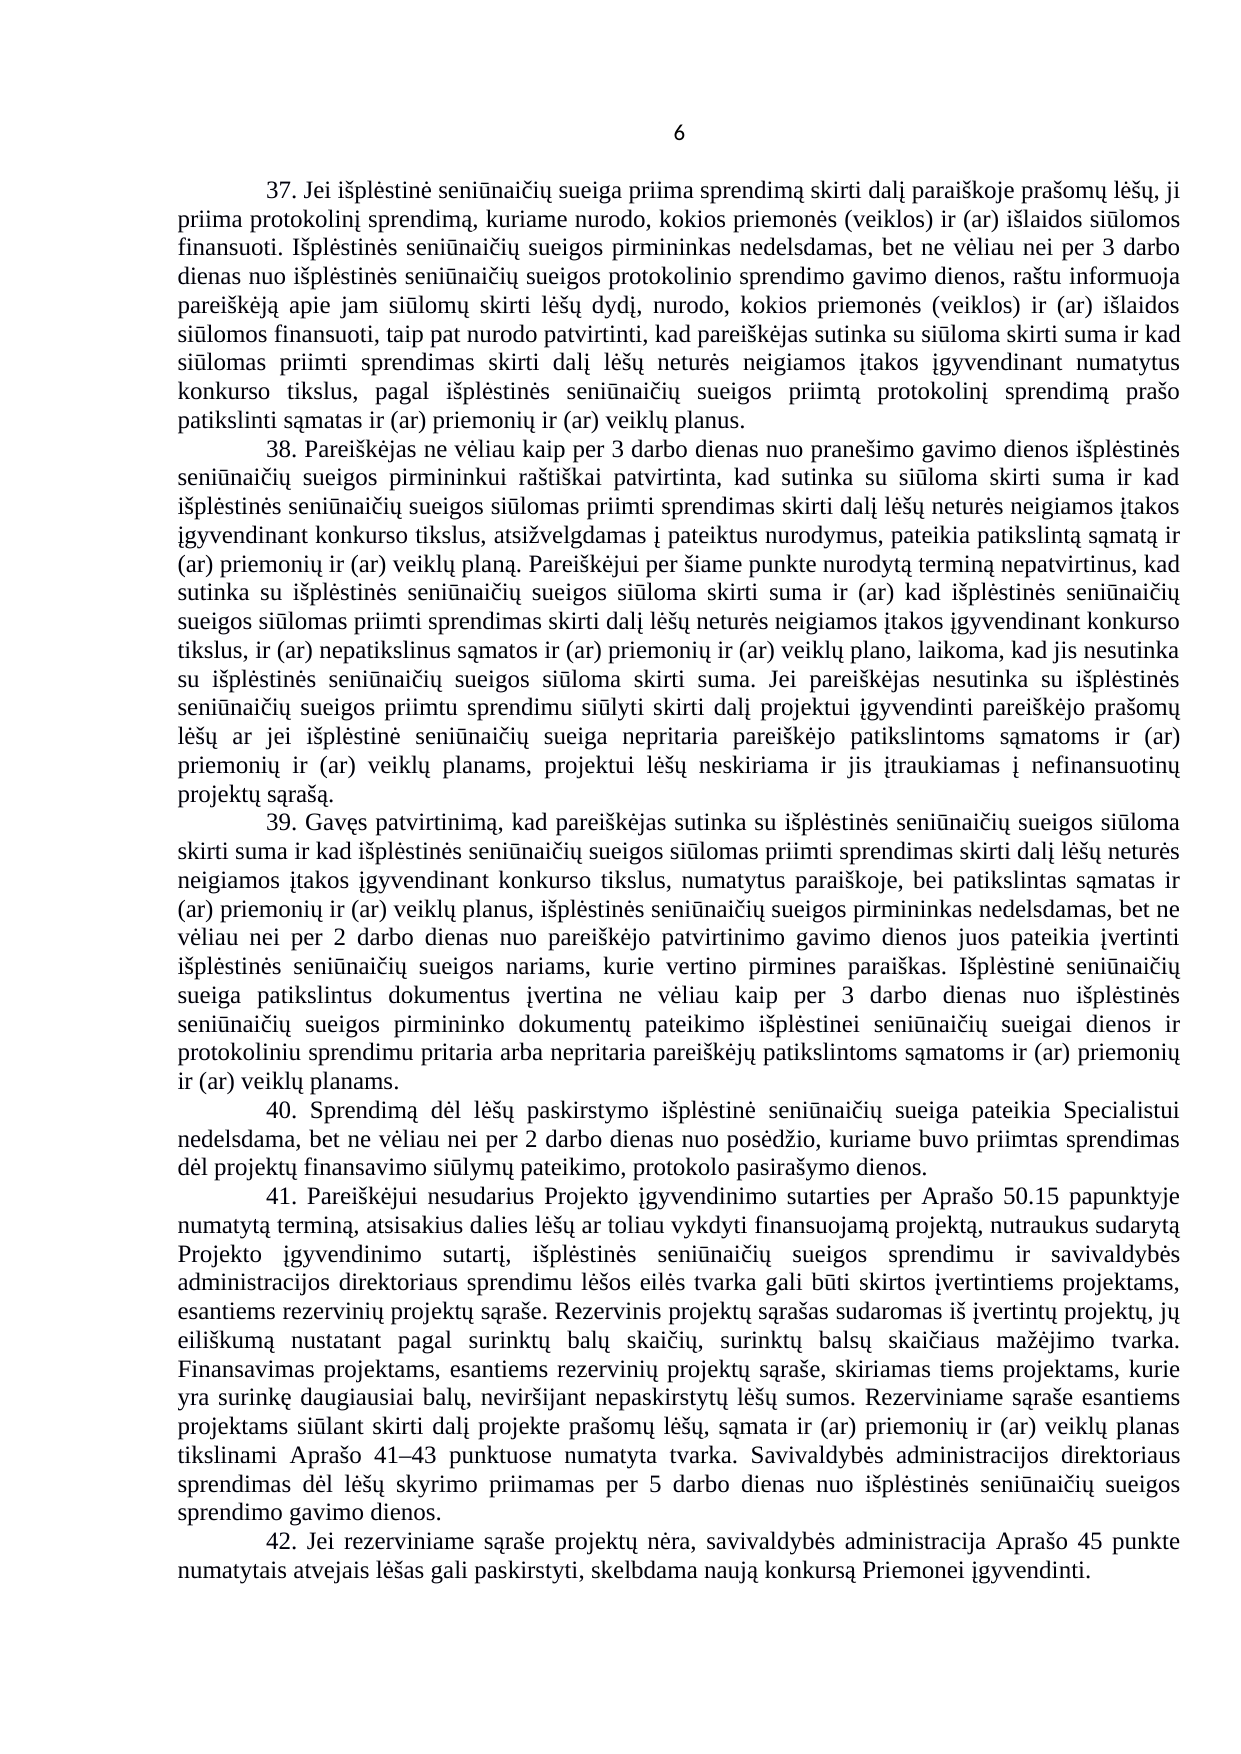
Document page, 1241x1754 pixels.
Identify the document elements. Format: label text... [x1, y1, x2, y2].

text 37. Jei išplėstinė seniūnaičių sueiga priima sprendimą skirti dalį paraiškoje prašomų lėšų, ji priima protokolinį sprendimą, kuriame nurodo, kokios priemonės (veiklos) ir (ar) išlaidos siūlomos finansuoti. Išplėstinės seniūnaičių sueigos pirmininkas nedelsdamas, bet ne vėliau nei per 3 darbo dienas nuo išplėstinės seniūnaičių sueigos protokolinio sprendimo gavimo dienos, raštu informuoja pareiškėją apie jam siūlomų skirti lėšų dydį, nurodo, kokios priemonės (veiklos) ir (ar) išlaidos siūlomos finansuoti, taip pat nurodo patvirtinti, kad pareiškėjas sutinka su siūloma skirti suma ir kad siūlomas priimti sprendimas skirti dalį lėšų neturės neigiamos įtakos įgyvendinant numatytus konkurso tikslus, pagal išplėstinės seniūnaičių sueigos priimtą protokolinį sprendimą prašo patikslinti sąmatas ir (ar) priemonių ir (ar) veiklų planus. [177, 175, 1181, 434]
text 42. Jei rezerviniame sąraše projektų nėra, savivaldybės administracija Aprašo 45 punkte numatytais atvejais lėšas gali paskirstyti, skelbdama naują konkursą Priemonei įgyvendinti. [177, 1526, 1181, 1584]
text 40. Sprendimą dėl lėšų paskirstymo išplėstinė seniūnaičių sueiga pateikia Specialistui nedelsdama, bet ne vėliau nei per 2 darbo dienas nuo posėdžio, kuriame buvo priimtas sprendimas dėl projektų finansavimo siūlymų pateikimo, protokolo pasirašymo dienos. [177, 1095, 1181, 1181]
text 39. Gavęs patvirtinimą, kad pareiškėjas sutinka su išplėstinės seniūnaičių sueigos siūloma skirti suma ir kad išplėstinės seniūnaičių sueigos siūlomas priimti sprendimas skirti dalį lėšų neturės neigiamos įtakos įgyvendinant konkurso tikslus, numatytus paraiškoje, bei patikslintas sąmatas ir (ar) priemonių ir (ar) veiklų planus, išplėstinės seniūnaičių sueigos pirmininkas nedelsdamas, bet ne vėliau nei per 2 darbo dienas nuo pareiškėjo patvirtinimo gavimo dienos juos pateikia įvertinti išplėstinės seniūnaičių sueigos nariams, kurie vertino pirmines paraiškas. Išplėstinė seniūnaičių sueiga patikslintus dokumentus įvertina ne vėliau kaip per 3 darbo dienas nuo išplėstinės seniūnaičių sueigos pirmininko dokumentų pateikimo išplėstinei seniūnaičių sueigai dienos ir protokoliniu sprendimu pritaria arba nepritaria pareiškėjų patikslintoms sąmatoms ir (ar) priemonių ir (ar) veiklų planams. [177, 807, 1181, 1095]
text 38. Pareiškėjas ne vėliau kaip per 3 darbo dienas nuo pranešimo gavimo dienos išplėstinės seniūnaičių sueigos pirmininkui raštiškai patvirtinta, kad sutinka su siūloma skirti suma ir kad išplėstinės seniūnaičių sueigos siūlomas priimti sprendimas skirti dalį lėšų neturės neigiamos įtakos įgyvendinant konkurso tikslus, atsižvelgdamas į pateiktus nurodymus, pateikia patikslintą sąmatą ir (ar) priemonių ir (ar) veiklų planą. Pareiškėjui per šiame punkte nurodytą terminą nepatvirtinus, kad sutinka su išplėstinės seniūnaičių sueigos siūloma skirti suma ir (ar) kad išplėstinės seniūnaičių sueigos siūlomas priimti sprendimas skirti dalį lėšų neturės neigiamos įtakos įgyvendinant konkurso tikslus, ir (ar) nepatikslinus sąmatos ir (ar) priemonių ir (ar) veiklų plano, laikoma, kad jis nesutinka su išplėstinės seniūnaičių sueigos siūloma skirti suma. Jei pareiškėjas nesutinka su išplėstinės seniūnaičių sueigos priimtu sprendimu siūlyti skirti dalį projektui įgyvendinti pareiškėjo prašomų lėšų ar jei išplėstinė seniūnaičių sueiga nepritaria pareiškėjo patikslintoms sąmatoms ir (ar) priemonių ir (ar) veiklų planams, projektui lėšų neskiriama ir jis įtraukiamas į nefinansuotinų projektų sąrašą. [177, 434, 1181, 807]
text 41. Pareiškėjui nesudarius Projekto įgyvendinimo sutarties per Aprašo 50.15 papunktyje numatytą terminą, atsisakius dalies lėšų ar toliau vykdyti finansuojamą projektą, nutraukus sudarytą Projekto įgyvendinimo sutartį, išplėstinės seniūnaičių sueigos sprendimu ir savivaldybės administracijos direktoriaus sprendimu lėšos eilės tvarka gali būti skirtos įvertintiems projektams, esantiems rezervinių projektų sąraše. Rezervinis projektų sąrašas sudaromas iš įvertintų projektų, jų eiliškumą nustatant pagal surinktų balų skaičių, surinktų balsų skaičiaus mažėjimo tvarka. Finansavimas projektams, esantiems rezervinių projektų sąraše, skiriamas tiems projektams, kurie yra surinkę daugiausiai balų, neviršijant nepaskirstytų lėšų sumos. Rezerviniame sąraše esantiems projektams siūlant skirti dalį projekte prašomų lėšų, sąmata ir (ar) priemonių ir (ar) veiklų planas tikslinami Aprašo 41–43 punktuose numatyta tvarka. Savivaldybės administracijos direktoriaus sprendimas dėl lėšų skyrimo priimamas per 5 darbo dienas nuo išplėstinės seniūnaičių sueigos sprendimo gavimo dienos. [177, 1181, 1181, 1526]
